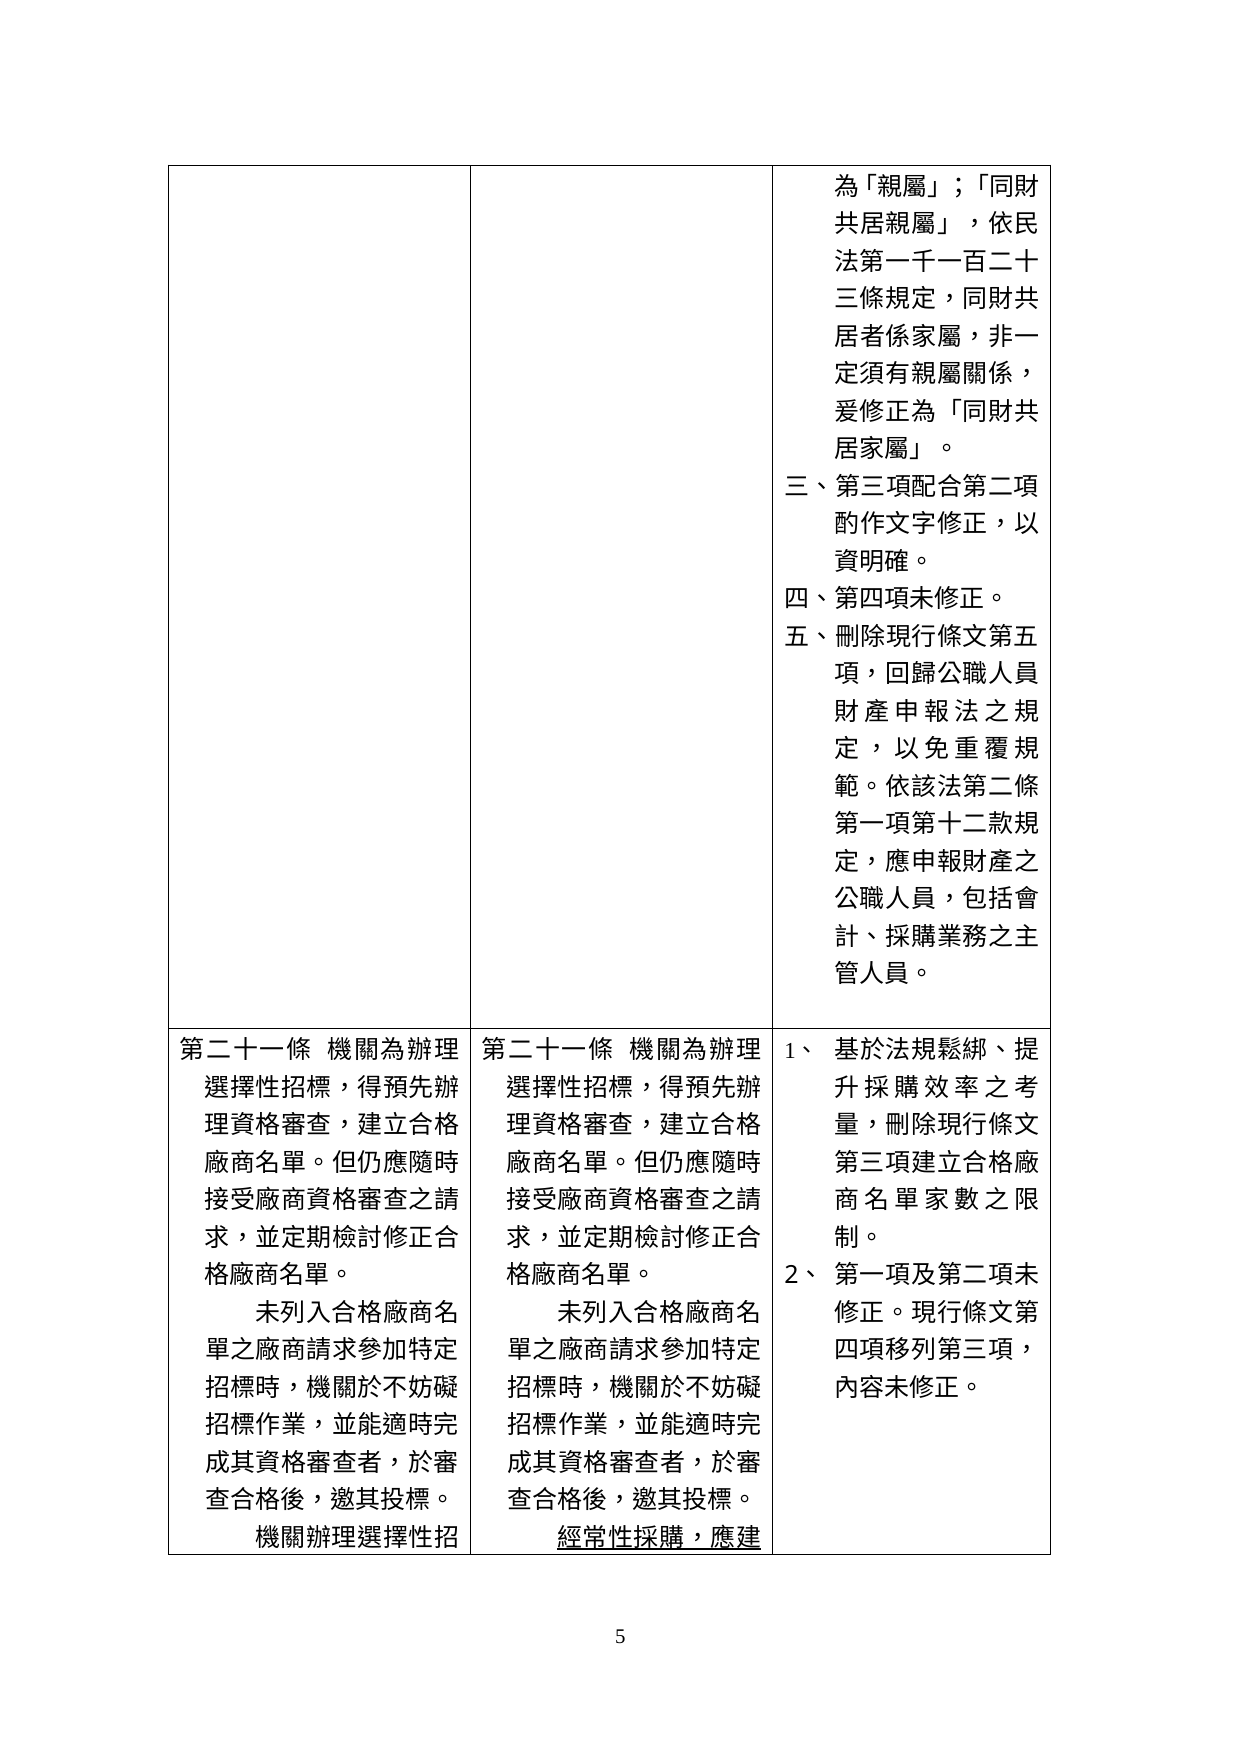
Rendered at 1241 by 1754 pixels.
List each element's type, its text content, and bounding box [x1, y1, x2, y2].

table_cell [471, 166, 772, 1028]
table_cell 第二十一條 機關為辦理選擇性招標，得預先辦理資格審查，建立合格廠商名單。但仍應隨時接受廠商資格審查之請求，並定期檢討修正合格廠商名單。 未列入合格廠商名單之廠商請求參加特定招標時，機關於不妨礙招標作業，並能適時完成其資格審查者，於審查合格後，邀其投標。 經常性採購，應建 [471, 1029, 772, 1554]
table_cell 為「親屬」；「同財共居親屬」，依民法第一千一百二十三條規定，同財共居者係家屬，非一定須有親屬關係，爰修正為「同財共居家屬」。 三、第三項配合第二項酌作文字修正，以資明確。 四、第四項未修正。 五、刪除現行條文第五項，回歸公職人員財產申報法之規定，以免重覆規範。依該法第二條第一項第十二款規定，應申報財產之公職人員，包括會計、採購業務之主管人員。 [773, 166, 1050, 1028]
table_cell 第二十一條 機關為辦理選擇性招標，得預先辦理資格審查，建立合格廠商名單。但仍應隨時接受廠商資格審查之請求，並定期檢討修正合格廠商名單。 未列入合格廠商名單之廠商請求參加特定招標時，機關於不妨礙招標作業，並能適時完成其資格審查者，於審查合格後，邀其投標。 機關辦理選擇性招 [169, 1029, 470, 1554]
table_cell [169, 166, 470, 1028]
table_cell 基於法規鬆綁、提升採購效率之考量，刪除現行條文第三項建立合格廠商名單家數之限制。 第一項及第二項未修正。現行條文第四項移列第三項，內容未修正。 [773, 1029, 1050, 1554]
